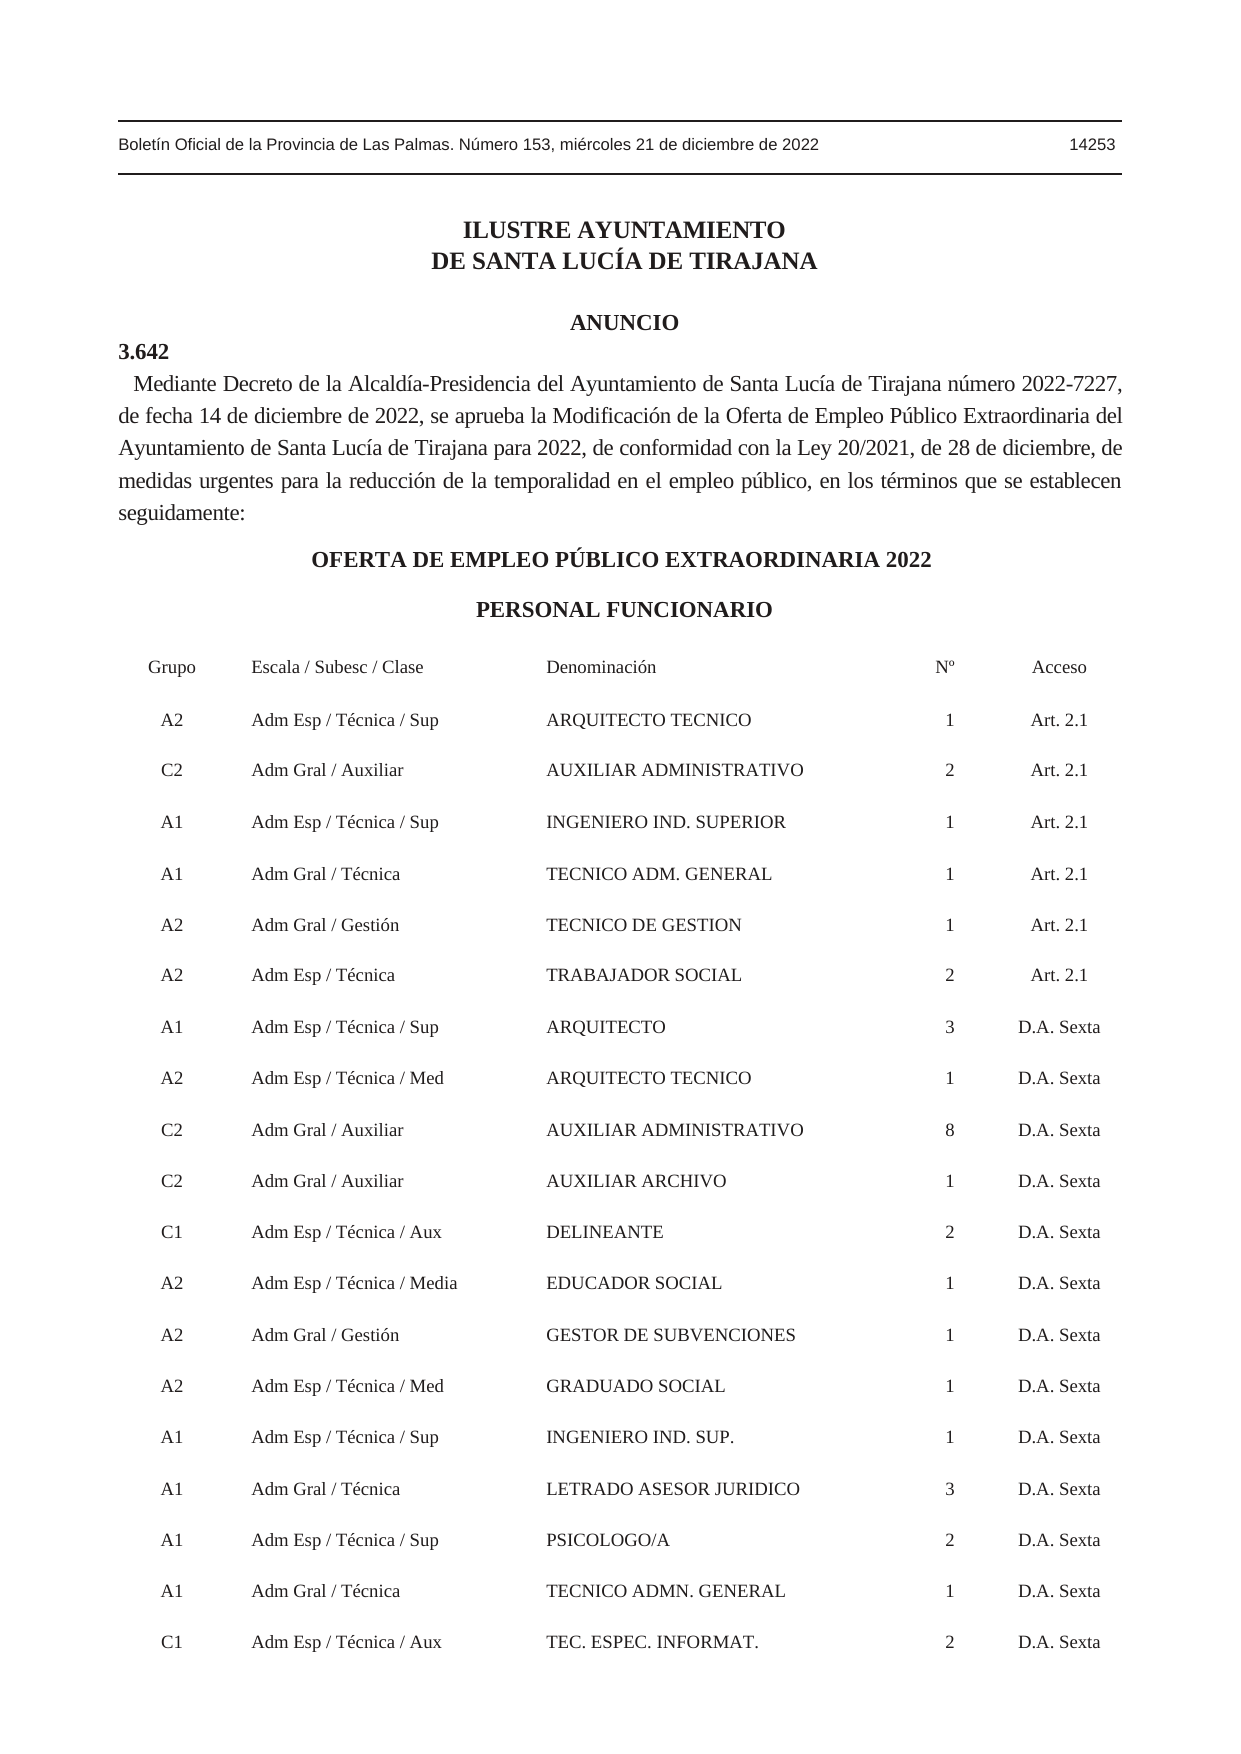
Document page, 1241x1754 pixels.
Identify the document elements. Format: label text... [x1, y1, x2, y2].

table_cell Adm Gral / Técnica [226, 1564, 501, 1615]
table_cell D.A. Sexta [988, 1359, 1130, 1410]
table_cell Art. 2.1 [988, 692, 1130, 743]
text OFERTA DE EMPLEO PÚBLICO EXTRAORDINARIA 2022 PERSONAL FUNCIONARIO [118, 527, 1131, 628]
table_cell Adm Esp / Técnica / Media [226, 1256, 501, 1307]
table_cell 3 [867, 1000, 988, 1051]
table_cell A2 [118, 1051, 226, 1102]
table_cell INGENIERO IND. SUPERIOR [501, 795, 867, 846]
text Boletín Oficial de la Provincia de Las Palmas. Número 153, miércoles 21 de diciembre de 2022 14253 [118, 136, 1131, 153]
table_cell 2 [867, 1205, 988, 1256]
table_cell 1 [867, 1564, 988, 1615]
table_cell Adm Gral / Técnica [226, 846, 501, 897]
table_cell A2 [118, 949, 226, 999]
table_cell A1 [118, 1564, 226, 1615]
table_cell D.A. Sexta [988, 1000, 1130, 1051]
table_cell AUXILIAR ADMINISTRATIVO [501, 1103, 867, 1153]
table_cell D.A. Sexta [988, 1461, 1130, 1512]
table_cell Adm Esp / Técnica / Sup [226, 795, 501, 846]
table_cell 1 [867, 1308, 988, 1359]
table_cell D.A. Sexta [988, 1513, 1130, 1564]
text ILUSTRE AYUNTAMIENTO [118, 216, 1131, 244]
table_cell A1 [118, 1410, 226, 1461]
table_cell 2 [867, 1615, 988, 1657]
table_cell C2 [118, 1103, 226, 1153]
table_header Acceso [988, 639, 1130, 692]
table_cell TRABAJADOR SOCIAL [501, 949, 867, 999]
table_cell C1 [118, 1205, 226, 1256]
table_cell A1 [118, 1461, 226, 1512]
table_cell Adm Gral / Auxiliar [226, 1103, 501, 1153]
table_cell Art. 2.1 [988, 949, 1130, 999]
table_header Nº [867, 639, 988, 692]
table_cell C1 [118, 1615, 226, 1657]
table_cell C2 [118, 743, 226, 794]
table_cell D.A. Sexta [988, 1154, 1130, 1205]
table_cell Adm Esp / Técnica / Med [226, 1359, 501, 1410]
table_cell Adm Gral / Técnica [226, 1461, 501, 1512]
table_cell AUXILIAR ADMINISTRATIVO [501, 743, 867, 794]
table_cell A1 [118, 795, 226, 846]
table_cell A2 [118, 1308, 226, 1359]
table_cell Adm Esp / Técnica / Sup [226, 1000, 501, 1051]
table_cell D.A. Sexta [988, 1615, 1130, 1657]
table_cell Adm Gral / Auxiliar [226, 1154, 501, 1205]
table_cell C2 [118, 1154, 226, 1205]
table_cell A2 [118, 897, 226, 948]
table_cell GESTOR DE SUBVENCIONES [501, 1308, 867, 1359]
table_cell 1 [867, 1359, 988, 1410]
table_cell 2 [867, 1513, 988, 1564]
table_cell Art. 2.1 [988, 743, 1130, 794]
table_cell Adm Esp / Técnica / Sup [226, 692, 501, 743]
table_cell ARQUITECTO TECNICO [501, 692, 867, 743]
table_cell Adm Gral / Gestión [226, 1308, 501, 1359]
table_cell D.A. Sexta [988, 1564, 1130, 1615]
table_cell A1 [118, 1513, 226, 1564]
text Mediante Decreto de la Alcaldía-Presidencia del Ayuntamiento de Santa Lucía de Tirajana número 2022-7227, de fecha 14 de diciembre de 2022, se aprueba la Modificación de la Oferta de Empleo Público Extraordinaria del Ayuntamiento de Santa Lucía de Tirajana para 2022, de conformidad con la Ley 20/2021, de 28 de diciembre, de medidas urgentes para la reducción de la temporalidad en el empleo público, en los términos que se establecen seguidamente: [118, 365, 1123, 527]
table_cell TECNICO ADM. GENERAL [501, 846, 867, 897]
table_cell 1 [867, 1154, 988, 1205]
table_cell INGENIERO IND. SUP. [501, 1410, 867, 1461]
table_header Escala / Subesc / Clase [226, 639, 501, 692]
table_cell ARQUITECTO TECNICO [501, 1051, 867, 1102]
table_cell A2 [118, 1359, 226, 1410]
text 3.642 [118, 339, 1131, 365]
table_cell Art. 2.1 [988, 795, 1130, 846]
table_cell DELINEANTE [501, 1205, 867, 1256]
table_cell GRADUADO SOCIAL [501, 1359, 867, 1410]
table_cell TECNICO DE GESTION [501, 897, 867, 948]
table_cell D.A. Sexta [988, 1256, 1130, 1307]
table_cell TECNICO ADMN. GENERAL [501, 1564, 867, 1615]
table_cell EDUCADOR SOCIAL [501, 1256, 867, 1307]
table_cell Adm Esp / Técnica / Sup [226, 1513, 501, 1564]
table_cell 2 [867, 743, 988, 794]
table_cell Adm Gral / Gestión [226, 897, 501, 948]
table_cell 1 [867, 1051, 988, 1102]
table_cell 1 [867, 1256, 988, 1307]
table_cell PSICOLOGO/A [501, 1513, 867, 1564]
table_cell 1 [867, 692, 988, 743]
table_cell D.A. Sexta [988, 1410, 1130, 1461]
table_cell D.A. Sexta [988, 1051, 1130, 1102]
text DE SANTA LUCÍA DE TIRAJANA [118, 246, 1131, 276]
table_cell 1 [867, 795, 988, 846]
table_cell AUXILIAR ARCHIVO [501, 1154, 867, 1205]
table_cell D.A. Sexta [988, 1308, 1130, 1359]
table_header Denominación [501, 639, 867, 692]
table_header Grupo [118, 639, 226, 692]
table_cell Adm Esp / Técnica / Aux [226, 1205, 501, 1256]
table_cell D.A. Sexta [988, 1205, 1130, 1256]
table_cell 2 [867, 949, 988, 999]
table_cell A2 [118, 692, 226, 743]
table_cell 1 [867, 897, 988, 948]
table_cell A1 [118, 846, 226, 897]
table_cell Adm Esp / Técnica / Aux [226, 1615, 501, 1657]
table_cell 1 [867, 846, 988, 897]
table_cell Art. 2.1 [988, 897, 1130, 948]
table_cell Adm Esp / Técnica [226, 949, 501, 999]
table_cell ARQUITECTO [501, 1000, 867, 1051]
table_cell Adm Esp / Técnica / Med [226, 1051, 501, 1102]
table_cell Adm Gral / Auxiliar [226, 743, 501, 794]
table_cell Adm Esp / Técnica / Sup [226, 1410, 501, 1461]
table_cell LETRADO ASESOR JURIDICO [501, 1461, 867, 1512]
table_cell 1 [867, 1410, 988, 1461]
table_cell A1 [118, 1000, 226, 1051]
table_cell Art. 2.1 [988, 846, 1130, 897]
table_cell D.A. Sexta [988, 1103, 1130, 1153]
text ANUNCIO [118, 310, 1131, 336]
table_cell A2 [118, 1256, 226, 1307]
table_cell 3 [867, 1461, 988, 1512]
table_cell TEC. ESPEC. INFORMAT. [501, 1615, 867, 1657]
table_cell 8 [867, 1103, 988, 1153]
